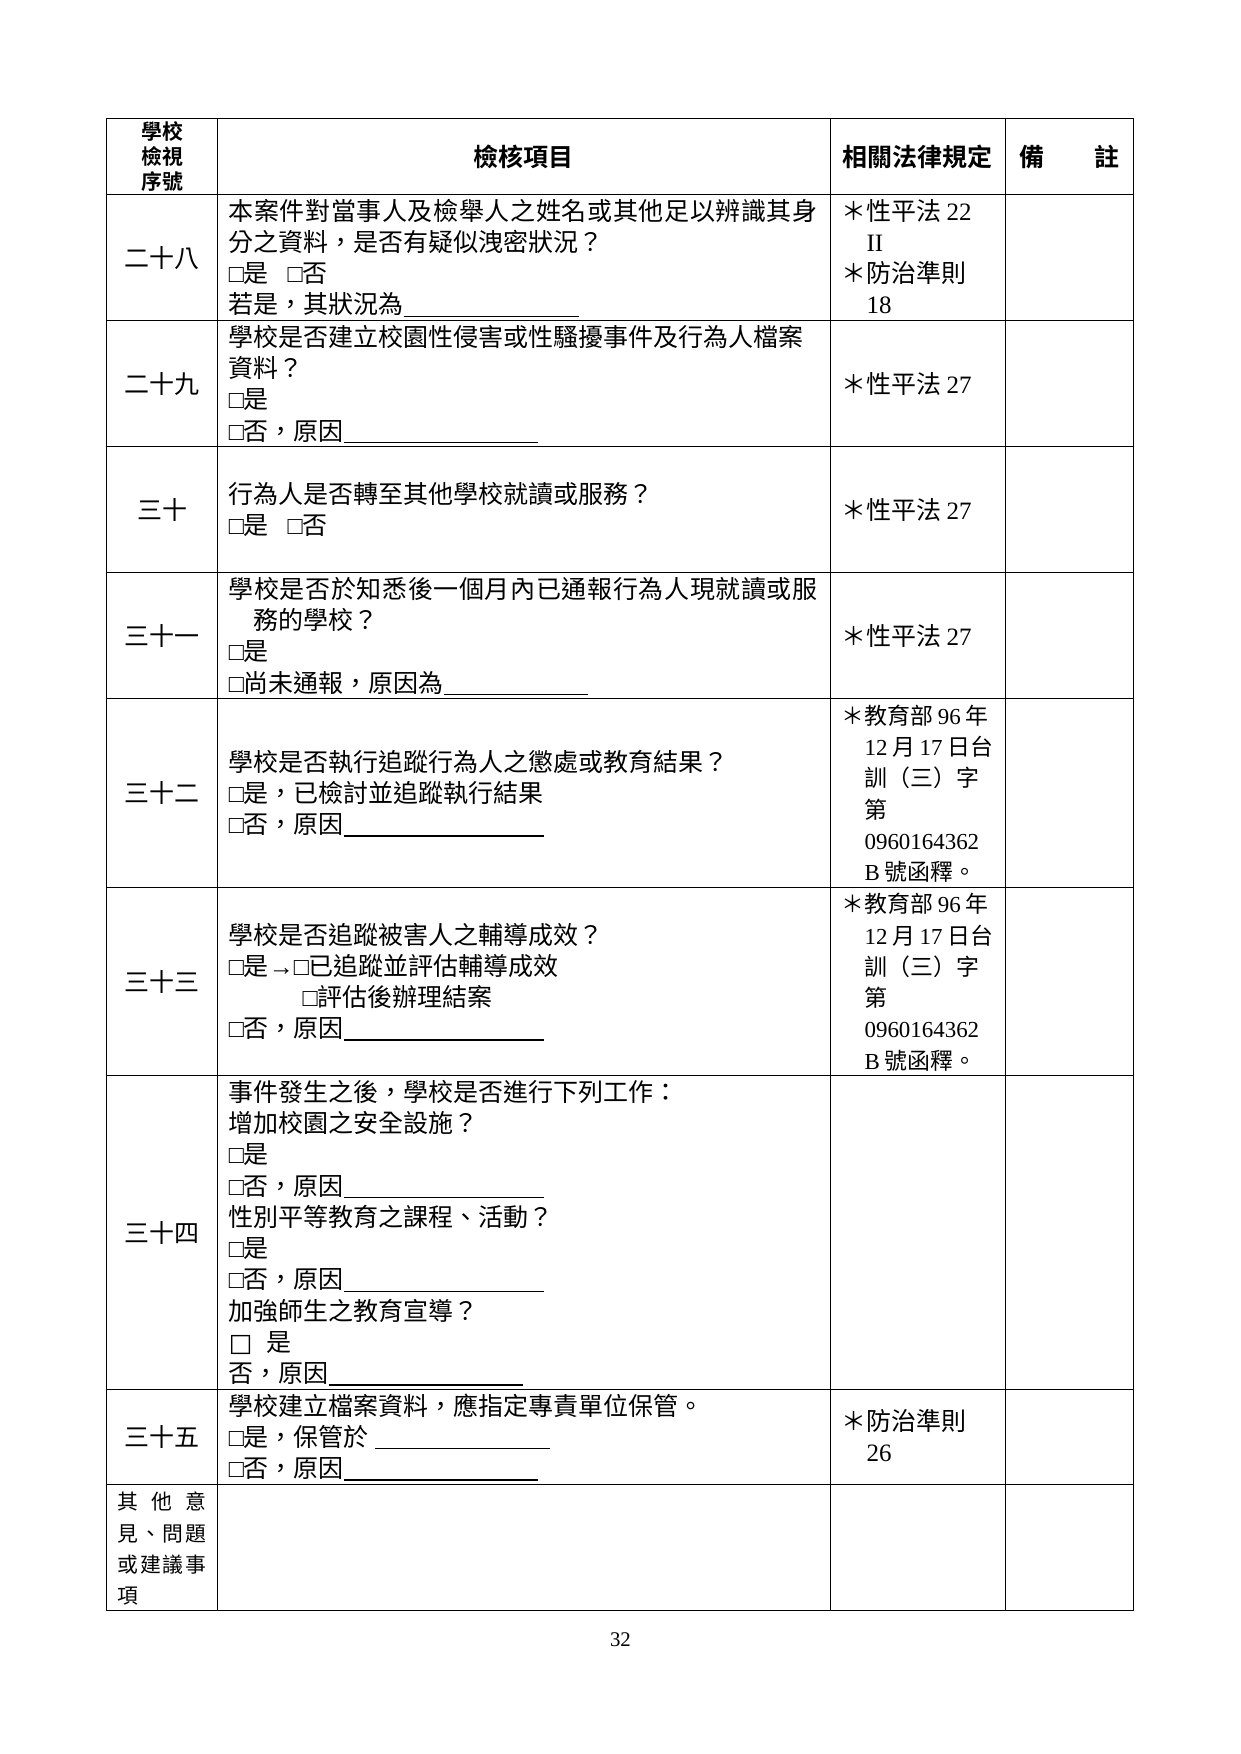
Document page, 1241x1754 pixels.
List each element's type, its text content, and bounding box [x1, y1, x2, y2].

table_cell 三十 [107, 447, 217, 572]
table_cell ＊性平法27 [831, 447, 1005, 572]
table_cell ＊性平法27 [831, 321, 1005, 446]
table_cell [1006, 321, 1133, 446]
table_cell ＊教育部96年12月17日台訓（三）字第0960164362B號函釋。 [831, 888, 1005, 1075]
table_header 學校 檢視 序號 [107, 119, 217, 194]
table_cell 三十五 [107, 1390, 217, 1484]
table_cell ＊防治準則26 [831, 1390, 1005, 1484]
table_cell [1006, 888, 1133, 1075]
table_cell [1006, 699, 1133, 887]
table_cell [831, 1485, 1005, 1610]
table_cell [1006, 195, 1133, 320]
table_cell ＊性平法27 [831, 573, 1005, 698]
table_cell 其他意見、問題或建議事項 [107, 1485, 217, 1610]
table_cell 二十九 [107, 321, 217, 446]
table_cell 事件發生之後，學校是否進行下列工作： 增加校園之安全設施？ □是 □否，原因 性別平等教育之課程、活動？ □是 □否，原因 加強師生之教育宣導？ 是 否，原因 [218, 1076, 830, 1389]
table_cell 學校是否於知悉後一個月內已通報行為人現就讀或服務的學校？ □是 □尚未通報，原因為 [218, 573, 830, 698]
table_cell 三十三 [107, 888, 217, 1075]
table_cell 學校是否建立校園性侵害或性騷擾事件及行為人檔案資料？ □是 □否，原因 [218, 321, 830, 446]
table_cell [1006, 573, 1133, 698]
table_cell 行為人是否轉至其他學校就讀或服務？ □是 □否 [218, 447, 830, 572]
table_cell ＊教育部96年12月17日台訓（三）字第0960164362B號函釋。 [831, 699, 1005, 887]
table_cell [831, 1076, 1005, 1389]
table_cell 三十四 [107, 1076, 217, 1389]
table_cell 三十一 [107, 573, 217, 698]
table_header 檢核項目 [218, 119, 830, 194]
table_cell [1006, 1485, 1133, 1610]
table_cell 學校是否追蹤被害人之輔導成效？ □是→□已追蹤並評估輔導成效 □評估後辦理結案 □否，原因 [218, 888, 830, 1075]
table_cell 本案件對當事人及檢舉人之姓名或其他足以辨識其身分之資料，是否有疑似洩密狀況？ □是 □否 若是，其狀況為 [218, 195, 830, 320]
table_cell 三十二 [107, 699, 217, 887]
table_cell [218, 1485, 830, 1610]
table_cell [1006, 1390, 1133, 1484]
table_cell 學校是否執行追蹤行為人之懲處或教育結果？ □是，已檢討並追蹤執行結果 □否，原因 [218, 699, 830, 887]
table_cell ＊性平法22 II ＊防治準則18 [831, 195, 1005, 320]
table_header 備 註 [1006, 119, 1133, 194]
table_cell 二十八 [107, 195, 217, 320]
table_cell 學校建立檔案資料，應指定專責單位保管。 □是，保管於 □否，原因 [218, 1390, 830, 1484]
table_cell [1006, 447, 1133, 572]
table_header 相關法律規定 [831, 119, 1005, 194]
table_cell [1006, 1076, 1133, 1389]
